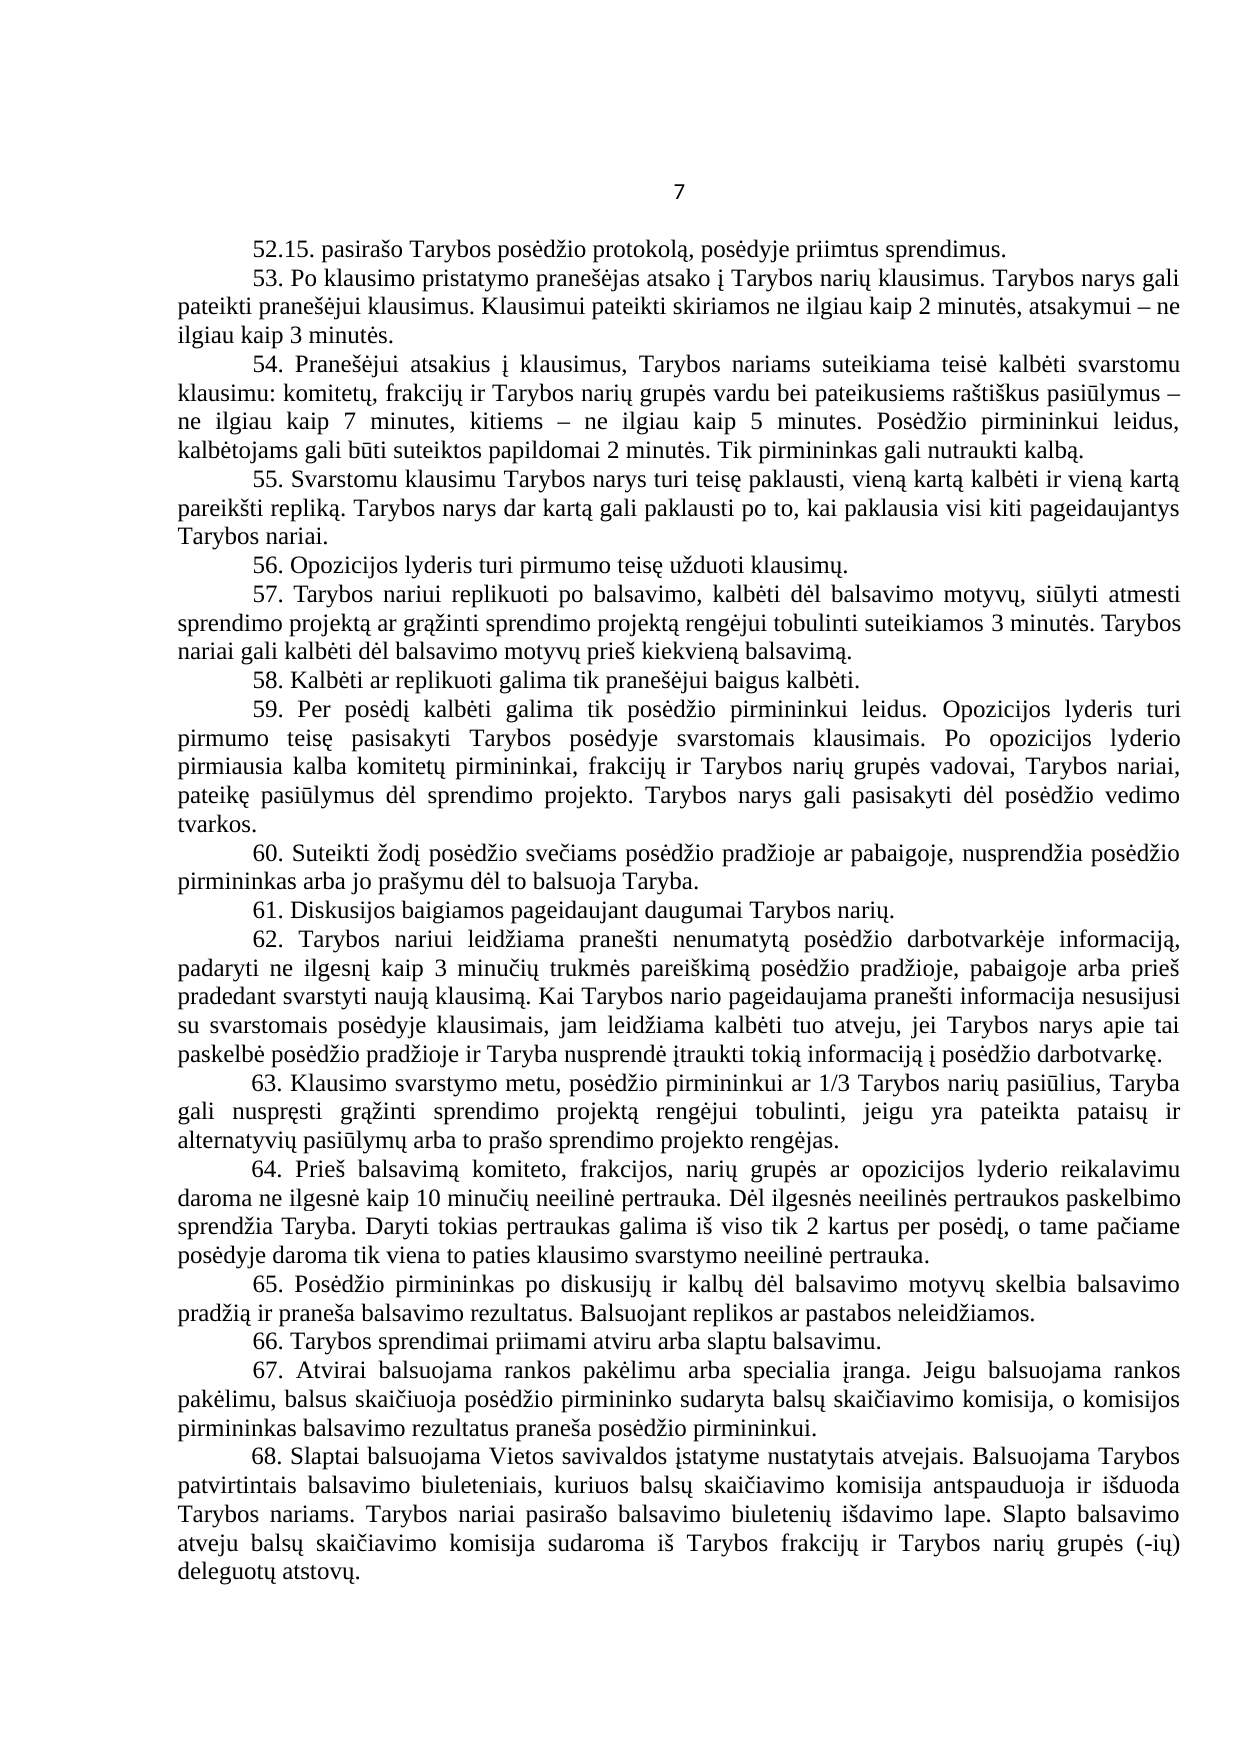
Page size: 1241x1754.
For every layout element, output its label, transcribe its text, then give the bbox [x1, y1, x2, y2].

text 63. Klausimo svarstymo metu, posėdžio pirmininkui ar 1/3 Tarybos narių pasiūlius, Taryba gali nuspręsti grąžinti sprendimo projektą rengėjui tobulinti, jeigu yra pateikta pataisų ir alternatyvių pasiūlymų arba to prašo sprendimo projekto rengėjas. [177, 1068, 1181, 1154]
text 66. Tarybos sprendimai priimami atviru arba slaptu balsavimu. [177, 1326, 1181, 1355]
text 54. Pranešėjui atsakius į klausimus, Tarybos nariams suteikiama teisė kalbėti svarstomu klausimu: komitetų, frakcijų ir Tarybos narių grupės vardu bei pateikusiems raštiškus pasiūlymus – ne ilgiau kaip 7 minutes, kitiems – ne ilgiau kaip 5 minutes. Posėdžio pirmininkui leidus, kalbėtojams gali būti suteiktos papildomai 2 minutės. Tik pirmininkas gali nutraukti kalbą. [177, 349, 1181, 464]
text 56. Opozicijos lyderis turi pirmumo teisę užduoti klausimų. [177, 550, 1181, 579]
text 64. Prieš balsavimą komiteto, frakcijos, narių grupės ar opozicijos lyderio reikalavimu daroma ne ilgesnė kaip 10 minučių neeilinė pertrauka. Dėl ilgesnės neeilinės pertraukos paskelbimo sprendžia Taryba. Daryti tokias pertraukas galima iš viso tik 2 kartus per posėdį, o tame pačiame posėdyje daroma tik viena to paties klausimo svarstymo neeilinė pertrauka. [177, 1154, 1181, 1269]
text 55. Svarstomu klausimu Tarybos narys turi teisę paklausti, vieną kartą kalbėti ir vieną kartą pareikšti repliką. Tarybos narys dar kartą gali paklausti po to, kai paklausia visi kiti pageidaujantys Tarybos nariai. [177, 464, 1181, 550]
text 59. Per posėdį kalbėti galima tik posėdžio pirmininkui leidus. Opozicijos lyderis turi pirmumo teisę pasisakyti Tarybos posėdyje svarstomais klausimais. Po opozicijos lyderio pirmiausia kalba komitetų pirmininkai, frakcijų ir Tarybos narių grupės vadovai, Tarybos nariai, pateikę pasiūlymus dėl sprendimo projekto. Tarybos narys gali pasisakyti dėl posėdžio vedimo tvarkos. [177, 694, 1181, 838]
text 62. Tarybos nariui leidžiama pranešti nenumatytą posėdžio darbotvarkėje informaciją, padaryti ne ilgesnį kaip 3 minučių trukmės pareiškimą posėdžio pradžioje, pabaigoje arba prieš pradedant svarstyti naują klausimą. Kai Tarybos nario pageidaujama pranešti informacija nesusijusi su svarstomais posėdyje klausimais, jam leidžiama kalbėti tuo atveju, jei Tarybos narys apie tai paskelbė posėdžio pradžioje ir Taryba nusprendė įtraukti tokią informaciją į posėdžio darbotvarkę. [177, 924, 1181, 1068]
text 57. Tarybos nariui replikuoti po balsavimo, kalbėti dėl balsavimo motyvų, siūlyti atmesti sprendimo projektą ar grąžinti sprendimo projektą rengėjui tobulinti suteikiamos 3 minutės. Tarybos nariai gali kalbėti dėl balsavimo motyvų prieš kiekvieną balsavimą. [177, 579, 1181, 665]
text 52.15. pasirašo Tarybos posėdžio protokolą, posėdyje priimtus sprendimus. [177, 234, 1181, 263]
text 67. Atvirai balsuojama rankos pakėlimu arba specialia įranga. Jeigu balsuojama rankos pakėlimu, balsus skaičiuoja posėdžio pirmininko sudaryta balsų skaičiavimo komisija, o komisijos pirmininkas balsavimo rezultatus praneša posėdžio pirmininkui. [177, 1355, 1181, 1441]
text 60. Suteikti žodį posėdžio svečiams posėdžio pradžioje ar pabaigoje, nusprendžia posėdžio pirmininkas arba jo prašymu dėl to balsuoja Taryba. [177, 838, 1181, 895]
text 68. Slaptai balsuojama Vietos savivaldos įstatyme nustatytais atvejais. Balsuojama Tarybos patvirtintais balsavimo biuleteniais, kuriuos balsų skaičiavimo komisija antspauduoja ir išduoda Tarybos nariams. Tarybos nariai pasirašo balsavimo biuletenių išdavimo lape. Slapto balsavimo atveju balsų skaičiavimo komisija sudaroma iš Tarybos frakcijų ir Tarybos narių grupės (-ių) deleguotų atstovų. [177, 1441, 1181, 1585]
text 65. Posėdžio pirmininkas po diskusijų ir kalbų dėl balsavimo motyvų skelbia balsavimo pradžią ir praneša balsavimo rezultatus. Balsuojant replikos ar pastabos neleidžiamos. [177, 1269, 1181, 1326]
text 61. Diskusijos baigiamos pageidaujant daugumai Tarybos narių. [177, 895, 1181, 924]
text 58. Kalbėti ar replikuoti galima tik pranešėjui baigus kalbėti. [177, 665, 1181, 694]
text 53. Po klausimo pristatymo pranešėjas atsako į Tarybos narių klausimus. Tarybos narys gali pateikti pranešėjui klausimus. Klausimui pateikti skiriamos ne ilgiau kaip 2 minutės, atsakymui – ne ilgiau kaip 3 minutės. [177, 263, 1181, 349]
